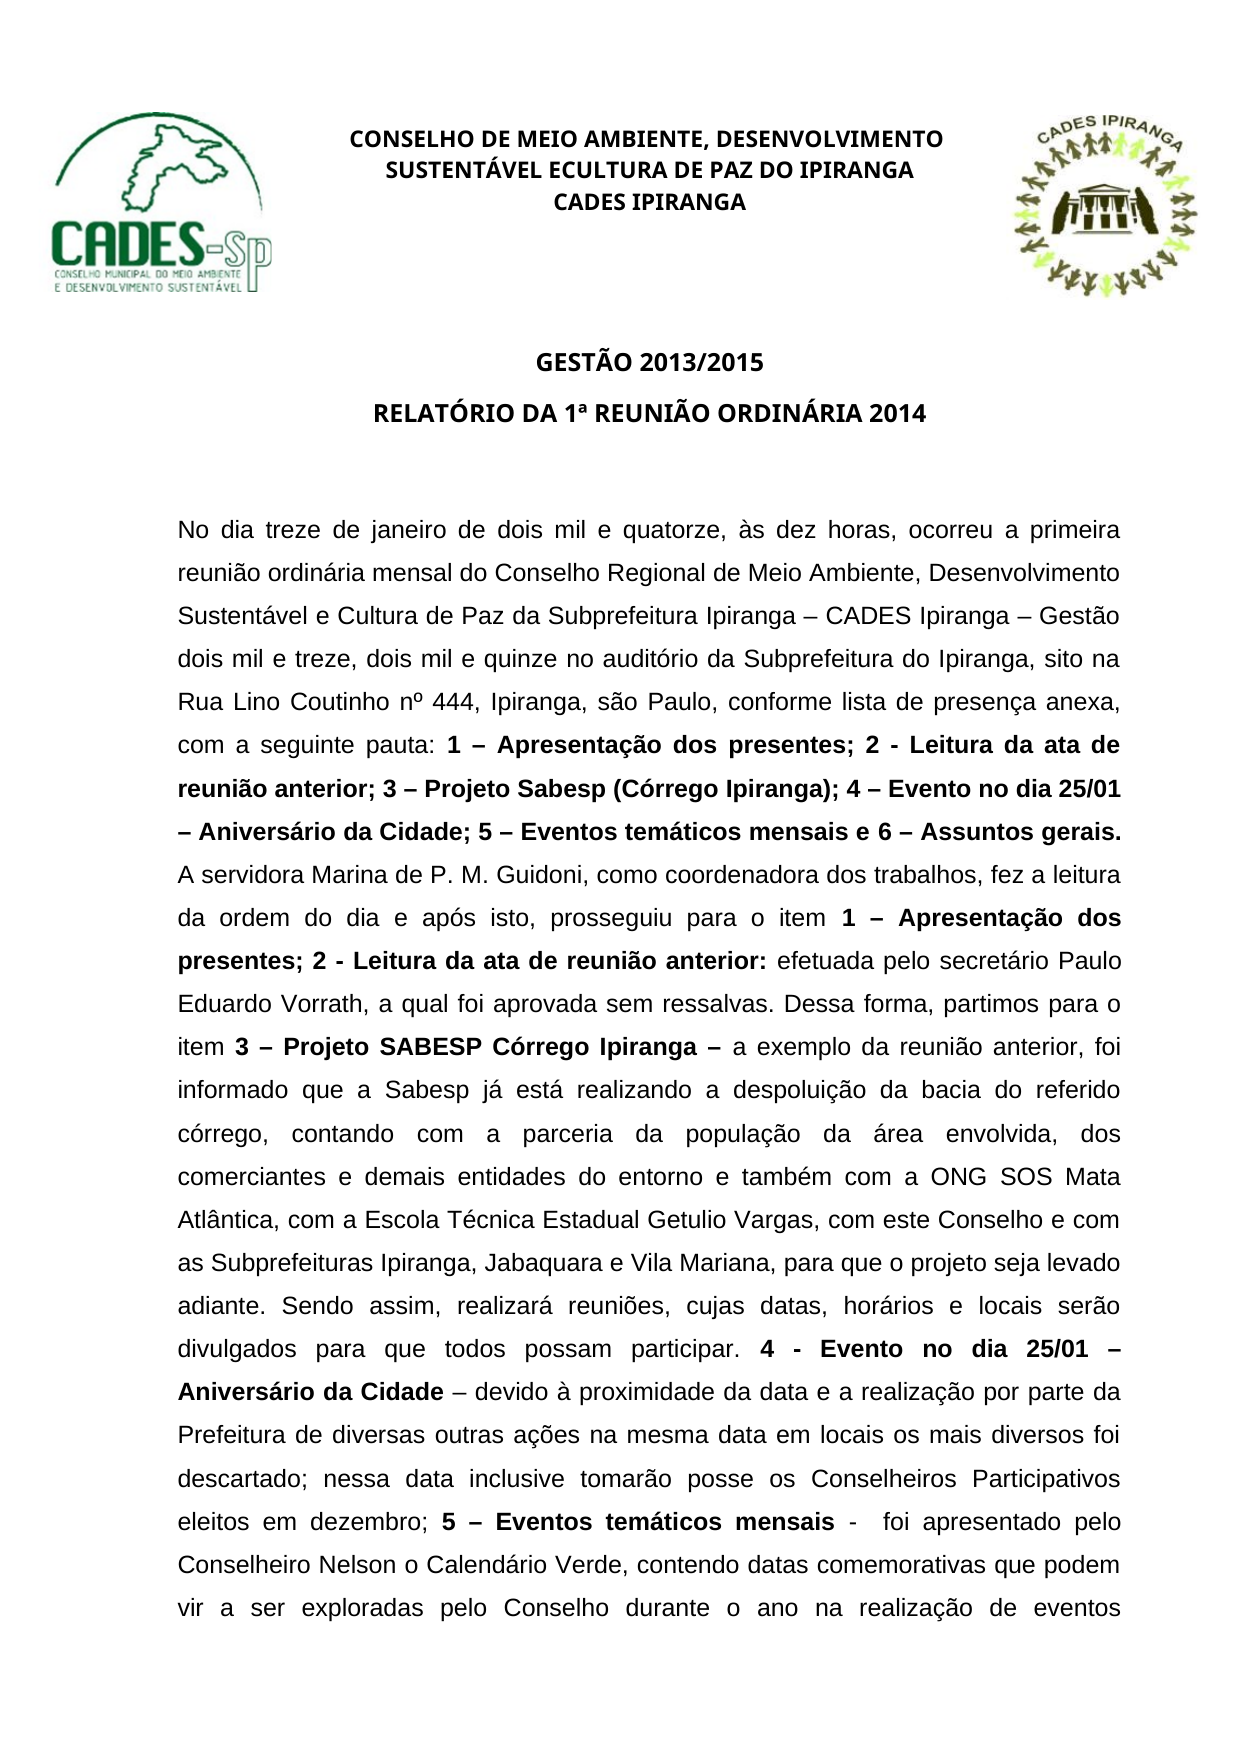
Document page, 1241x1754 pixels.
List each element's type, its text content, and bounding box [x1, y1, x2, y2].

text RELATÓRIO DA 1ª REUNIÃO ORDINÁRIA 2014 [177, 396, 1122, 430]
text GESTÃO 2013/2015 [177, 344, 1122, 379]
text No dia treze de janeiro de dois mil e quatorze, às dez horas, ocorreu a primeira reunião ordinária mensal do Conselho Regional de Meio Ambiente, Desenvolvimento Sustentável e Cultura de Paz da Subprefeitura Ipiranga – CADES Ipiranga – Gestão dois mil e treze, dois mil e quinze no auditório da Subprefeitura do Ipiranga, sito na Rua Lino Coutinho nº 444, Ipiranga, são Paulo, conforme lista de presença anexa, com a seguinte pauta: 1 – Apresentação dos presentes; 2 - Leitura da ata de reunião anterior; 3 – Projeto Sabesp (Córrego Ipiranga); 4 – Evento no dia 25/01 – Aniversário da Cidade; 5 – Eventos temáticos mensais e 6 – Assuntos gerais. A servidora Marina de P. M. Guidoni, como coordenadora dos trabalhos, fez a leitura da ordem do dia e após isto, prosseguiu para o item 1 – Apresentação dos presentes; 2 - Leitura da ata de reunião anterior: efetuada pelo secretário Paulo Eduardo Vorrath, a qual foi aprovada sem ressalvas. Dessa forma, partimos para o item 3 – Projeto SABESP Córrego Ipiranga – a exemplo da reunião anterior, foi informado que a Sabesp já está realizando a despoluição da bacia do referido córrego, contando com a parceria da população da área envolvida, dos comerciantes e demais entidades do entorno e também com a ONG SOS Mata Atlântica, com a Escola Técnica Estadual Getulio Vargas, com este Conselho e com as Subprefeituras Ipiranga, Jabaquara e Vila Mariana, para que o projeto seja levado adiante. Sendo assim, realizará reuniões, cujas datas, horários e locais serão divulgados para que todos possam participar. 4 - Evento no dia 25/01 – Aniversário da Cidade – devido à proximidade da data e a realização por parte da Prefeitura de diversas outras ações na mesma data em locais os mais diversos foi descartado; nessa data inclusive tomarão posse os Conselheiros Participativos eleitos em dezembro; 5 – Eventos temáticos mensais - foi apresentado pelo Conselheiro Nelson o Calendário Verde, contendo datas comemorativas que podem vir a ser exploradas pelo Conselho durante o ano na realização de eventos [177, 515, 1122, 1622]
